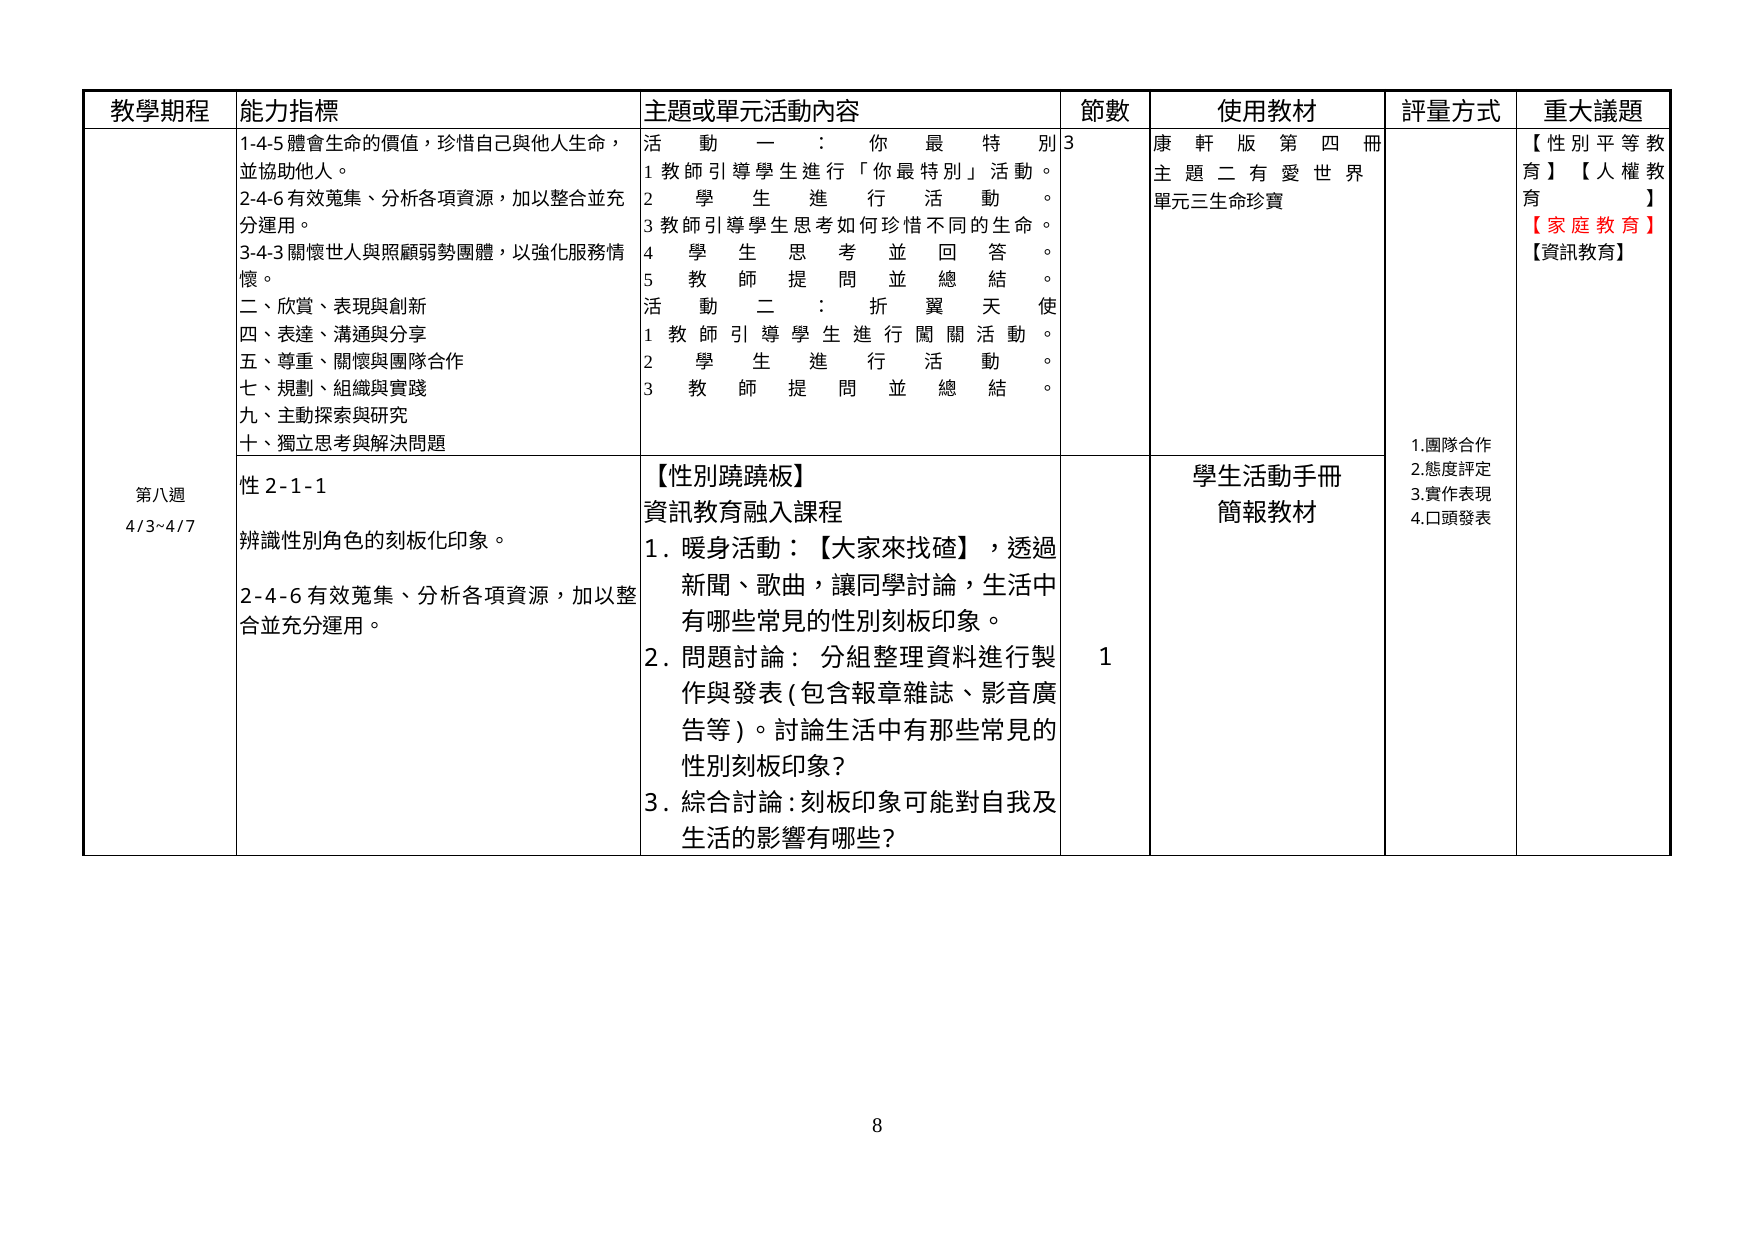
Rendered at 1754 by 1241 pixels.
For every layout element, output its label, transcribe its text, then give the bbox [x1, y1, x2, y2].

table_header 評量方式 [1386, 92, 1516, 128]
table_cell 3 [1061, 129, 1149, 455]
table_header 使用教材 [1151, 92, 1384, 128]
table_cell 1.團隊合作 2.態度評定 3.實作表現 4.口頭發表 [1386, 129, 1516, 855]
table_cell 活動一：你最特別 1教師引導學生進行「你最特別」活動。 2學生進行活動。 3教師引導學生思考如何珍惜不同的生命。 4學生思考並回答。 5教師提問並總結。 活動二：折翼天使 1教師引導學生進行闖關活動。 2學生進行活動。 3教師提問並總結。 [641, 129, 1060, 455]
table_cell 性2-1-1 辨識性別角色的刻板化印象。 2-4-6有效蒐集、分析各項資源，加以整合並充分運用。 [237, 456, 640, 855]
table_cell 【性別平等教育】【人權教育】 【家庭教育】 【資訊教育】 [1517, 129, 1669, 855]
table_cell 第八週 4/3~4/7 [85, 129, 236, 855]
table_cell 1-4-5體會生命的價值，珍惜自己與他人生命，並協助他人。 2-4-6有效蒐集、分析各項資源，加以整合並充分運用。 3-4-3關懷世人與照顧弱勢團體，以強化服務情懷。 二、欣賞、表現與創新 四、表達、溝通與分享 五、尊重、關懷與團隊合作 七、規劃、組織與實踐 九、主動探索與研究 十、獨立思考與解決問題 [237, 129, 640, 455]
table_header 主題或單元活動內容 [641, 92, 1060, 128]
table_cell 【性別蹺蹺板】 資訊教育融入課程 暖身活動：【大家來找碴】，透過新聞、歌曲，讓同學討論，生活中有哪些常見的性別刻板印象。 問題討論: 分組整理資料進行製作與發表(包含報章雜誌、影音廣告等)。討論生活中有那些常見的性別刻板印象? 綜合討論:刻板印象可能對自我及生活的影響有哪些? [641, 456, 1060, 855]
table_cell 1 [1061, 456, 1149, 855]
table_cell 康軒版第四冊 主題二有愛世界 單元三生命珍寶 [1151, 129, 1384, 455]
table_header 能力指標 [237, 92, 640, 128]
table_header 教學期程 [85, 92, 236, 128]
table_header 重大議題 [1517, 92, 1669, 128]
table_header 節數 [1061, 92, 1149, 128]
table_cell 學生活動手冊 簡報教材 [1151, 456, 1384, 855]
